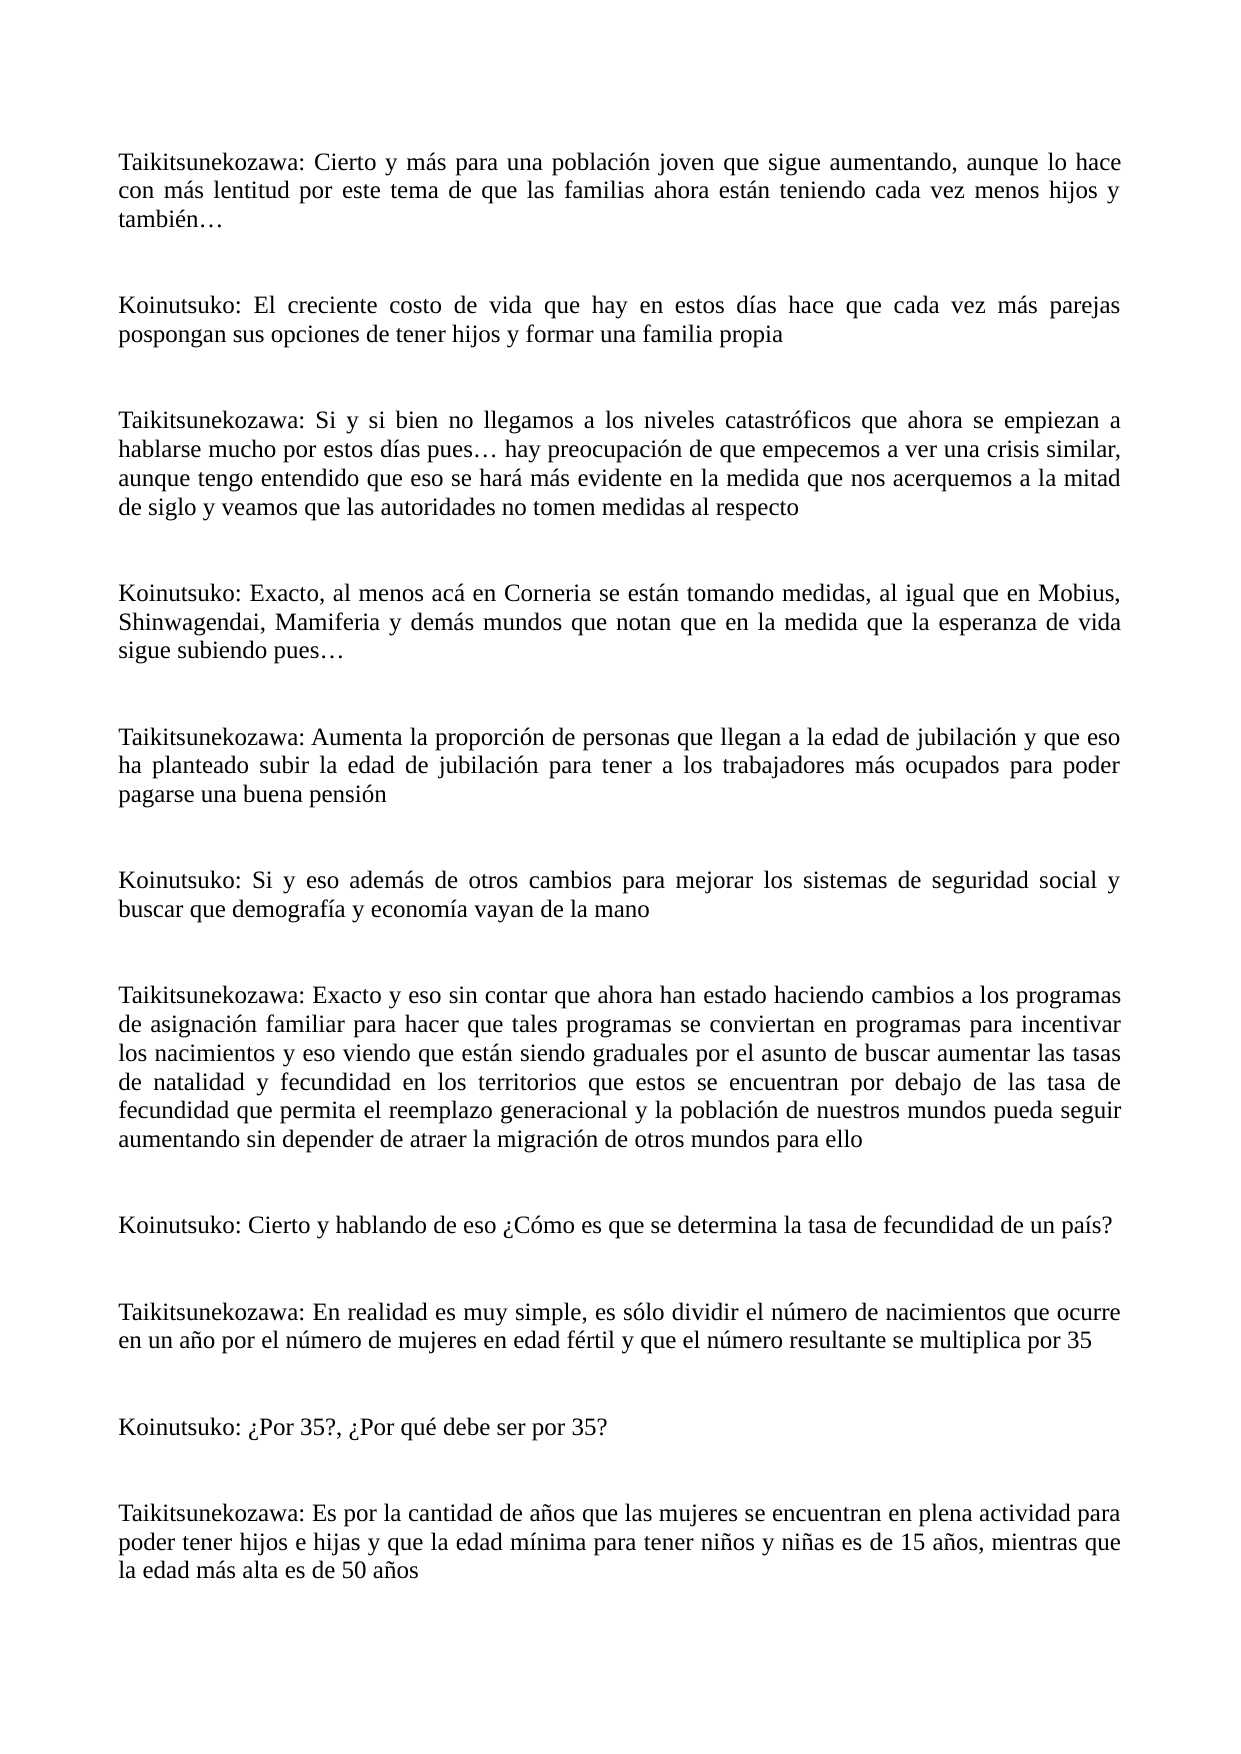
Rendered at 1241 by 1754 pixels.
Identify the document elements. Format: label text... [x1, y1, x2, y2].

text Koinutsuko: El creciente costo de vida que hay en estos días hace que cada vez más parejas pospongan sus opciones de tener hijos y formar una familia propia [118, 291, 1122, 348]
text Taikitsunekozawa: Es por la cantidad de años que las mujeres se encuentran en plena actividad para poder tener hijos e hijas y que la edad mínima para tener niños y niñas es de 15 años, mientras que la edad más alta es de 50 años [118, 1498, 1122, 1584]
text Taikitsunekozawa: Si y si bien no llegamos a los niveles catastróficos que ahora se empiezan a hablarse mucho por estos días pues… hay preocupación de que empecemos a ver una crisis similar, aunque tengo entendido que eso se hará más evidente en la medida que nos acerquemos a la mitad de siglo y veamos que las autoridades no tomen medidas al respecto [118, 406, 1122, 521]
text Taikitsunekozawa: Cierto y más para una población joven que sigue aumentando, aunque lo hace con más lentitud por este tema de que las familias ahora están teniendo cada vez menos hijos y también… [118, 147, 1122, 233]
text Koinutsuko: Cierto y hablando de eso ¿Cómo es que se determina la tasa de fecundidad de un país? [118, 1211, 1122, 1239]
text Koinutsuko: ¿Por 35?, ¿Por qué debe ser por 35? [118, 1412, 1122, 1441]
text Taikitsunekozawa: Exacto y eso sin contar que ahora han estado haciendo cambios a los programas de asignación familiar para hacer que tales programas se conviertan en programas para incentivar los nacimientos y eso viendo que están siendo graduales por el asunto de buscar aumentar las tasas de natalidad y fecundidad en los territorios que estos se encuentran por debajo de las tasa de fecundidad que permita el reemplazo generacional y la población de nuestros mundos pueda seguir aumentando sin depender de atraer la migración de otros mundos para ello [118, 981, 1122, 1153]
text Taikitsunekozawa: Aumenta la proporción de personas que llegan a la edad de jubilación y que eso ha planteado subir la edad de jubilación para tener a los trabajadores más ocupados para poder pagarse una buena pensión [118, 722, 1122, 808]
text Koinutsuko: Exacto, al menos acá en Corneria se están tomando medidas, al igual que en Mobius, Shinwagendai, Mamiferia y demás mundos que notan que en la medida que la esperanza de vida sigue subiendo pues… [118, 578, 1122, 664]
text Taikitsunekozawa: En realidad es muy simple, es sólo dividir el número de nacimientos que ocurre en un año por el número de mujeres en edad fértil y que el número resultante se multiplica por 35 [118, 1297, 1122, 1354]
text Koinutsuko: Si y eso además de otros cambios para mejorar los sistemas de seguridad social y buscar que demografía y economía vayan de la mano [118, 866, 1122, 923]
